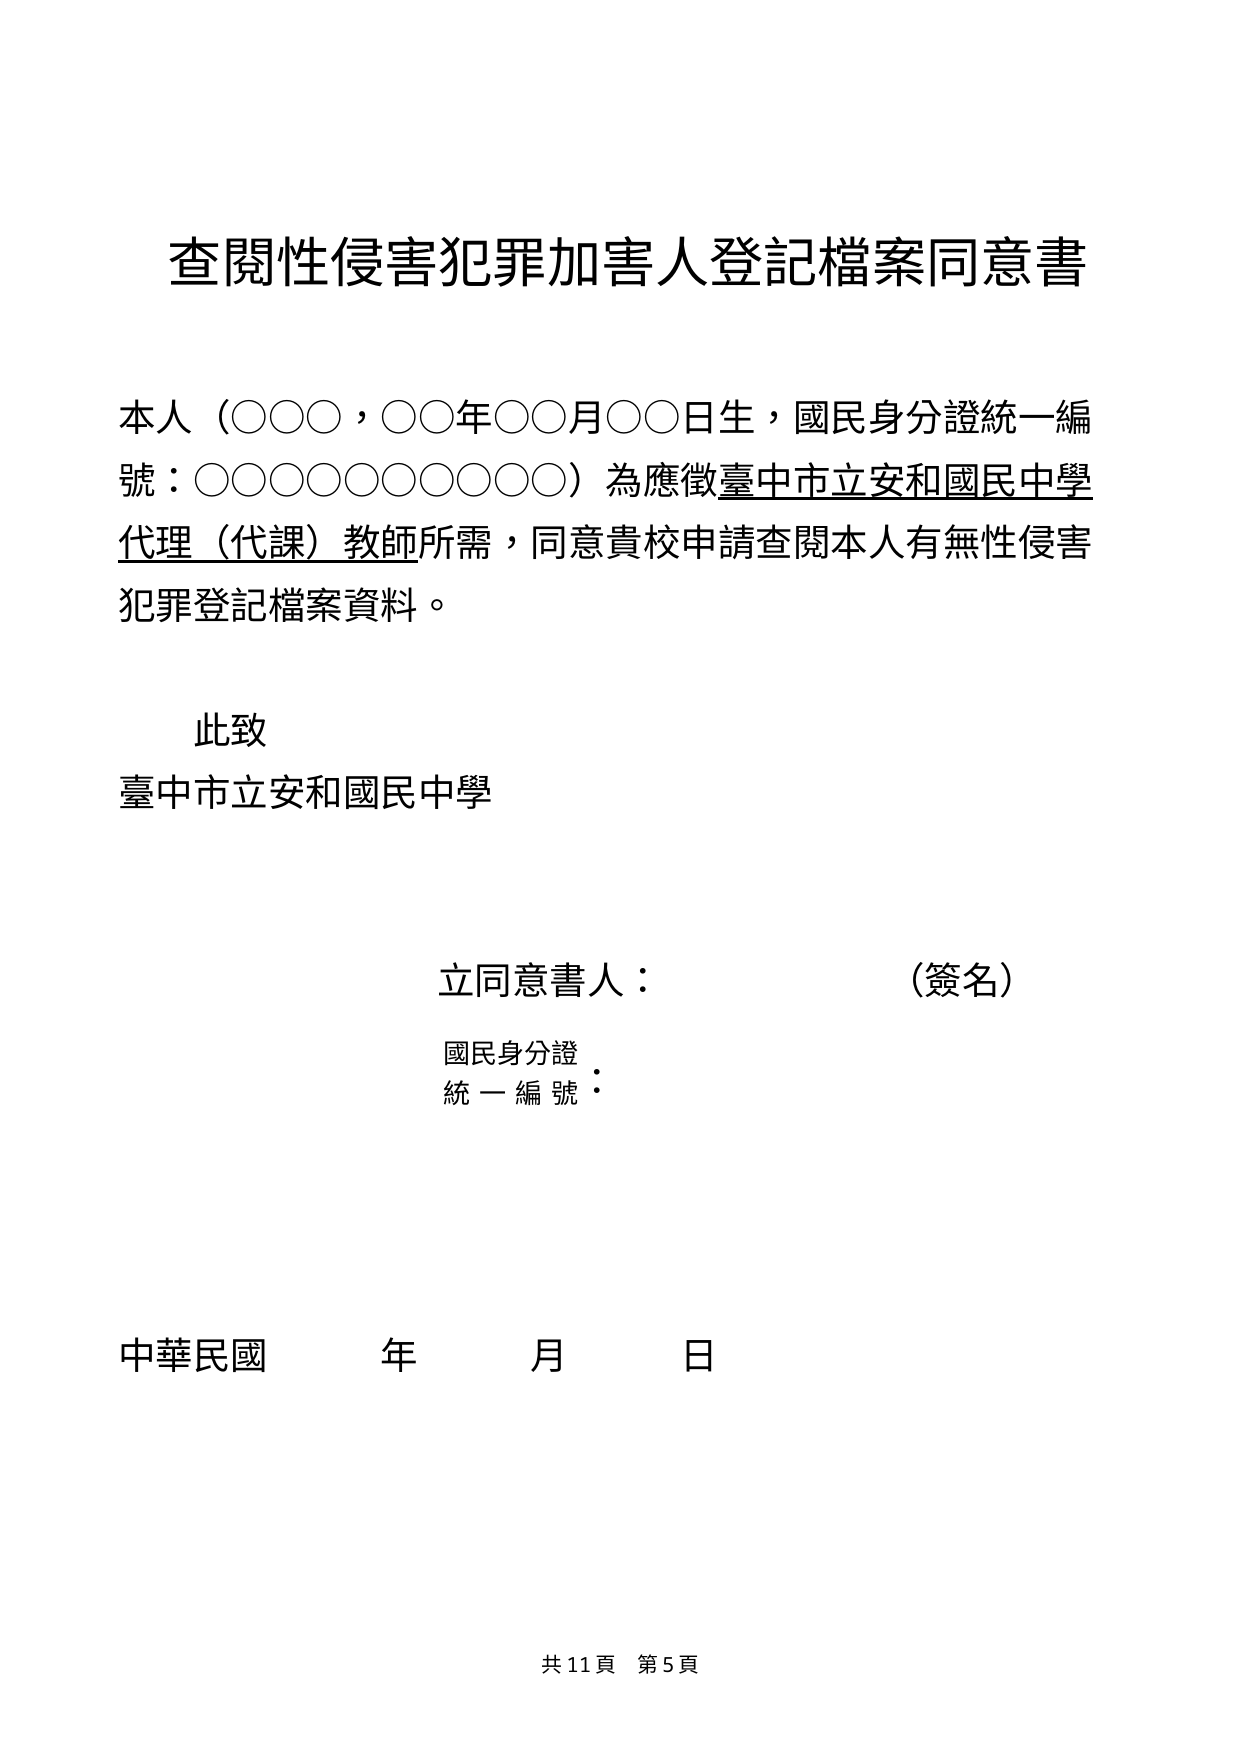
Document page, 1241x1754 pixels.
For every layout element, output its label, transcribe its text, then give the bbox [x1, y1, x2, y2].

text 立同意書人： （簽名） [118, 936, 1122, 999]
text 本人（○○○，○○年○○月○○日生，國民身分證統一編號：○○○○○○○○○○）為應徵臺中市立安和國民中學代理（代課）教師所需，同意貴校申請查閱本人有無性侵害犯罪登記檔案資料。 [118, 374, 1122, 624]
text 臺中市立安和國民中學 [118, 749, 1122, 811]
text 查閱性侵害犯罪加害人登記檔案同意書 [118, 186, 1138, 311]
text 此致 [118, 686, 1122, 749]
text 中華民國 年 月 日 [118, 1311, 1122, 1374]
text 國民身分證統一編號： [118, 999, 1122, 1124]
